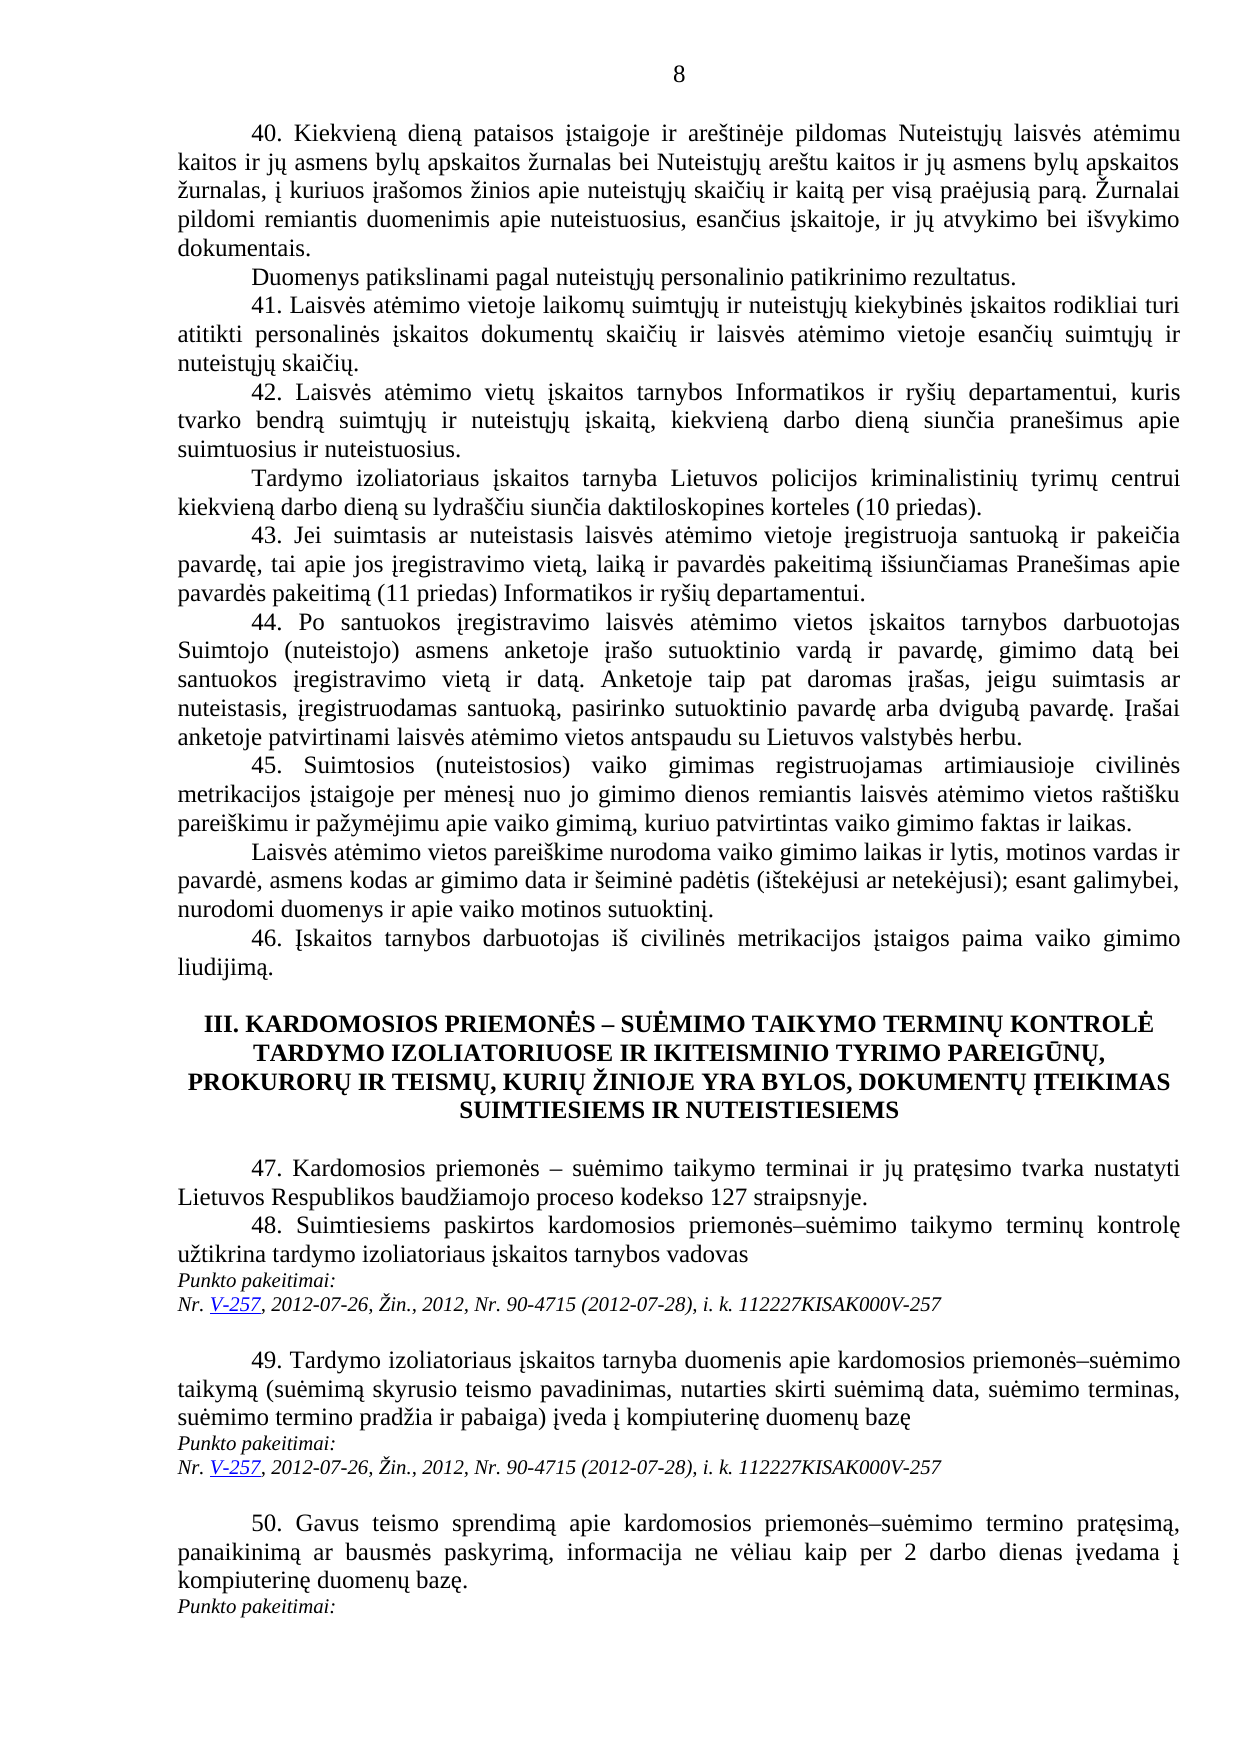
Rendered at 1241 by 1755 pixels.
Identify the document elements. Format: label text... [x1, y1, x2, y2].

text 48. Suimtiesiems paskirtos kardomosios priemonės–suėmimo taikymo terminų kontrolę užtikrina tardymo izoliatoriaus įskaitos tarnybos vadovas [177, 1211, 1181, 1268]
text 40. Kiekvieną dieną pataisos įstaigoje ir areštinėje pildomas Nuteistųjų laisvės atėmimu kaitos ir jų asmens bylų apskaitos žurnalas bei Nuteistųjų areštu kaitos ir jų asmens bylų apskaitos žurnalas, į kuriuos įrašomos žinios apie nuteistųjų skaičių ir kaitą per visą praėjusią parą. Žurnalai pildomi remiantis duomenimis apie nuteistuosius, esančius įskaitoje, ir jų atvykimo bei išvykimo dokumentais. [177, 118, 1181, 262]
text 50. Gavus teismo sprendimą apie kardomosios priemonės–suėmimo termino pratęsimą, panaikinimą ar bausmės paskyrimą, informacija ne vėliau kaip per 2 darbo dienas įvedama į kompiuterinę duomenų bazę. [177, 1508, 1181, 1594]
text 45. Suimtosios (nuteistosios) vaiko gimimas registruojamas artimiausioje civilinės metrikacijos įstaigoje per mėnesį nuo jo gimimo dienos remiantis laisvės atėmimo vietos raštišku pareiškimu ir pažymėjimu apie vaiko gimimą, kuriuo patvirtintas vaiko gimimo faktas ir laikas. [177, 751, 1181, 837]
text Laisvės atėmimo vietos pareiškime nurodoma vaiko gimimo laikas ir lytis, motinos vardas ir pavardė, asmens kodas ar gimimo data ir šeiminė padėtis (ištekėjusi ar netekėjusi); esant galimybei, nurodomi duomenys ir apie vaiko motinos sutuoktinį. [177, 837, 1181, 923]
text 42. Laisvės atėmimo vietų įskaitos tarnybos Informatikos ir ryšių departamentui, kuris tvarko bendrą suimtųjų ir nuteistųjų įskaitą, kiekvieną darbo dieną siunčia pranešimus apie suimtuosius ir nuteistuosius. [177, 377, 1181, 463]
text 43. Jei suimtasis ar nuteistasis laisvės atėmimo vietoje įregistruoja santuoką ir pakeičia pavardę, tai apie jos įregistravimo vietą, laiką ir pavardės pakeitimą išsiunčiamas Pranešimas apie pavardės pakeitimą (11 priedas) Informatikos ir ryšių departamentui. [177, 521, 1181, 607]
text 49. Tardymo izoliatoriaus įskaitos tarnyba duomenis apie kardomosios priemonės–suėmimo taikymą (suėmimą skyrusio teismo pavadinimas, nutarties skirti suėmimą data, suėmimo terminas, suėmimo termino pradžia ir pabaiga) įveda į kompiuterinę duomenų bazę [177, 1345, 1181, 1431]
text Duomenys patikslinami pagal nuteistųjų personalinio patikrinimo rezultatus. [177, 262, 1181, 291]
text Punkto pakeitimai: [177, 1594, 1181, 1618]
text 44. Po santuokos įregistravimo laisvės atėmimo vietos įskaitos tarnybos darbuotojas Suimtojo (nuteistojo) asmens anketoje įrašo sutuoktinio vardą ir pavardę, gimimo datą bei santuokos įregistravimo vietą ir datą. Anketoje taip pat daromas įrašas, jeigu suimtasis ar nuteistasis, įregistruodamas santuoką, pasirinko sutuoktinio pavardę arba dvigubą pavardę. Įrašai anketoje patvirtinami laisvės atėmimo vietos antspaudu su Lietuvos valstybės herbu. [177, 607, 1181, 751]
text Nr. V-257, 2012-07-26, Žin., 2012, Nr. 90-4715 (2012-07-28), i. k. 112227KISAK000V-257 [177, 1292, 1181, 1316]
text Tardymo izoliatoriaus įskaitos tarnyba Lietuvos policijos kriminalistinių tyrimų centrui kiekvieną darbo dieną su lydraščiu siunčia daktiloskopines korteles (10 priedas). [177, 463, 1181, 521]
text 41. Laisvės atėmimo vietoje laikomų suimtųjų ir nuteistųjų kiekybinės įskaitos rodikliai turi atitikti personalinės įskaitos dokumentų skaičių ir laisvės atėmimo vietoje esančių suimtųjų ir nuteistųjų skaičių. [177, 291, 1181, 377]
text 47. Kardomosios priemonės – suėmimo taikymo terminai ir jų pratęsimo tvarka nustatyti Lietuvos Respublikos baudžiamojo proceso kodekso 127 straipsnyje. [177, 1153, 1181, 1211]
text Punkto pakeitimai: [177, 1268, 1181, 1292]
text Nr. V-257, 2012-07-26, Žin., 2012, Nr. 90-4715 (2012-07-28), i. k. 112227KISAK000V-257 [177, 1455, 1181, 1479]
text Punkto pakeitimai: [177, 1431, 1181, 1455]
text 46. Įskaitos tarnybos darbuotojas iš civilinės metrikacijos įstaigos paima vaiko gimimo liudijimą. [177, 923, 1181, 981]
text III. KARDOMOSIOS PRIEMONĖS – SUĖMIMO TAIKYMO TERMINŲ KONTROLĖ TARDYMO IZOLIATORIUOSE IR IKITEISMINIO TYRIMO PAREIGŪNŲ, PROKURORŲ IR TEISMŲ, KURIŲ ŽINIOJE YRA BYLOS, DOKUMENTŲ ĮTEIKIMAS SUIMTIESIEMS IR NUTEISTIESIEMS [177, 1009, 1181, 1124]
